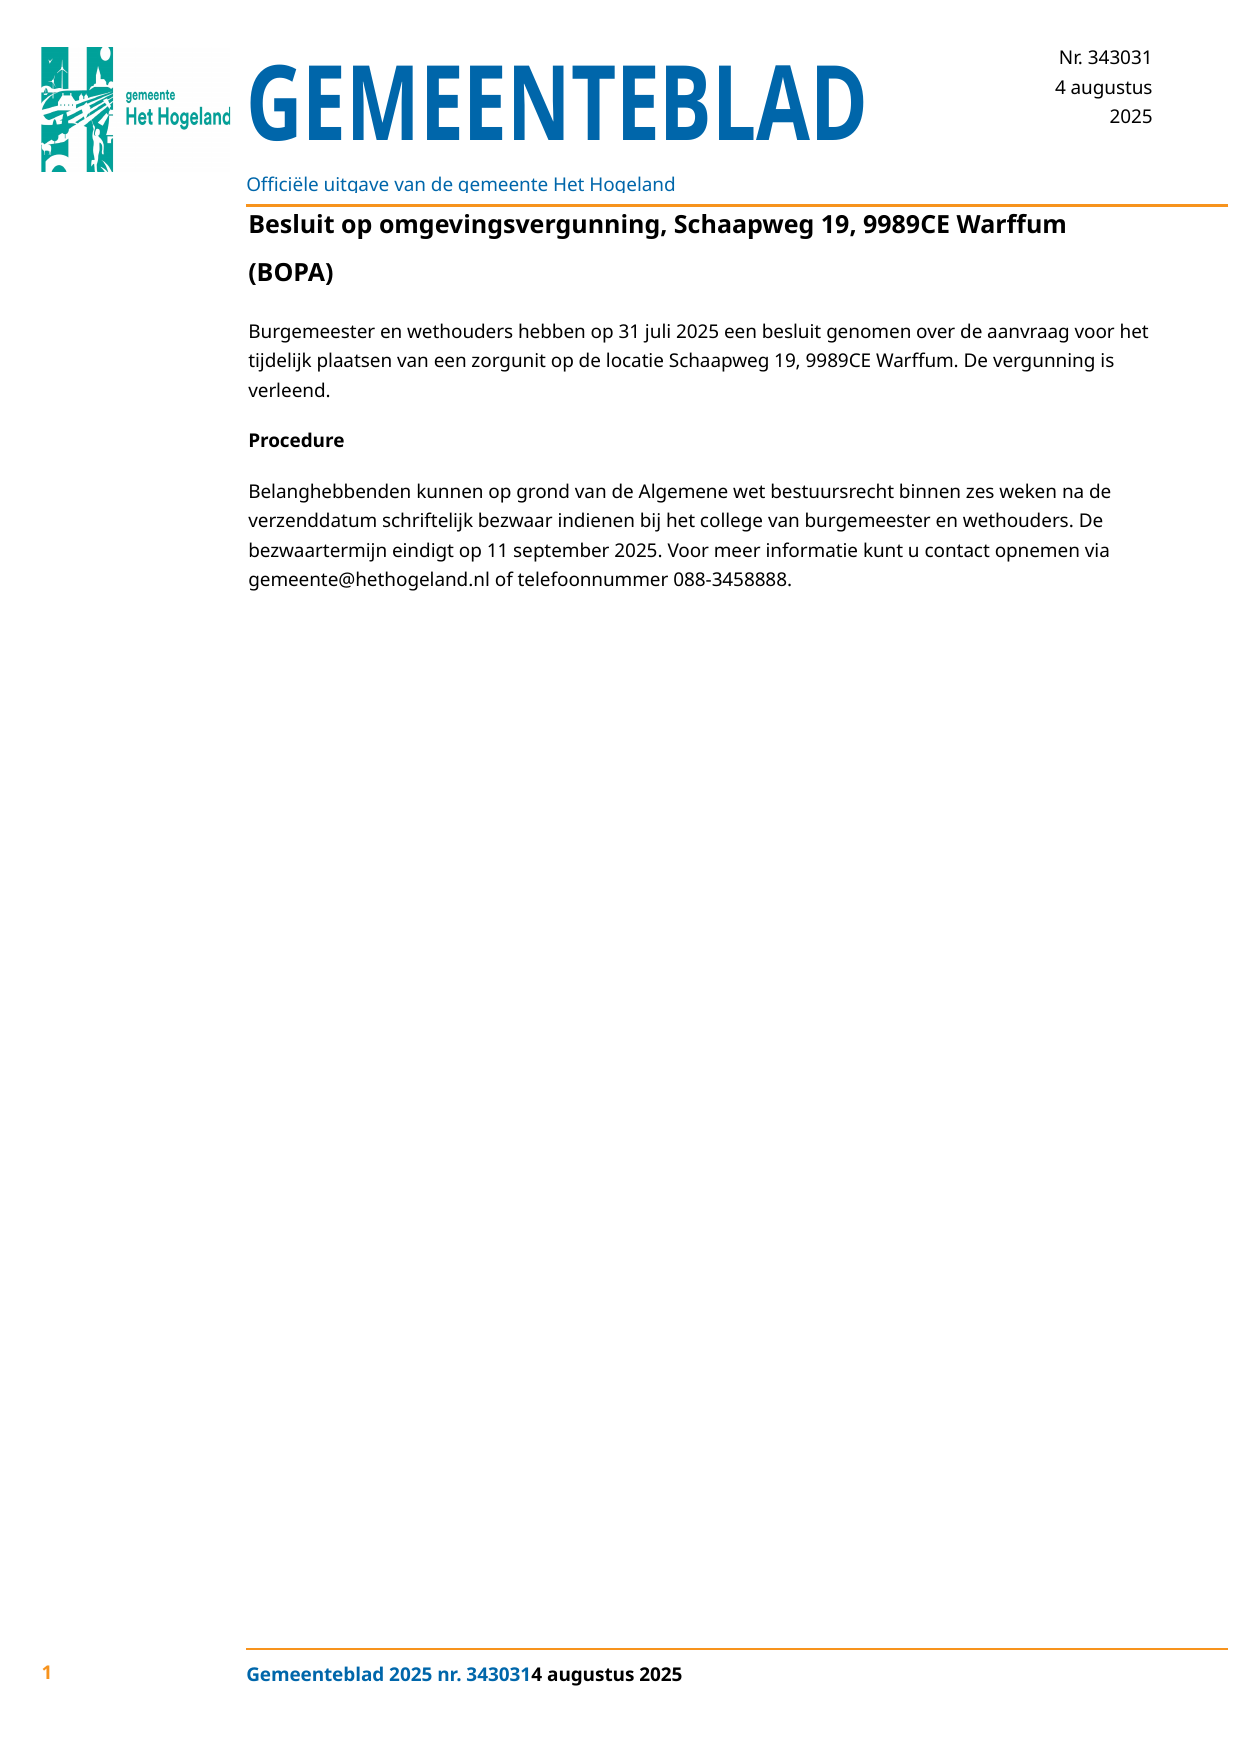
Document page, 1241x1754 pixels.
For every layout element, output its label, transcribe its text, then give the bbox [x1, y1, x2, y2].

picture [41, 47, 231, 172]
text Belanghebbenden kunnen op grond van de Algemene wet bestuursrecht binnen zes weken na de verzenddatum schriftelijk bezwaar indienen bij het college van burgemeester en wethouders. De bezwaartermijn eindigt op 11 september 2025. Voor meer informatie kunt u contact opnemen via gemeente@hethogeland.nl of telefoonnummer 088-3458888. [248, 478, 1152, 592]
text Procedure [248, 427, 1152, 453]
text Besluit op omgevingsvergunning, Schaapweg 19, 9989CE Warffum (BOPA) [248, 207, 1152, 288]
text Burgemeester en wethouders hebben op 31 juli 2025 een besluit genomen over de aanvraag voor het tijdelijk plaatsen van een zorgunit op de locatie Schaapweg 19, 9989CE Warffum. De vergunning is verleend. [248, 318, 1152, 403]
